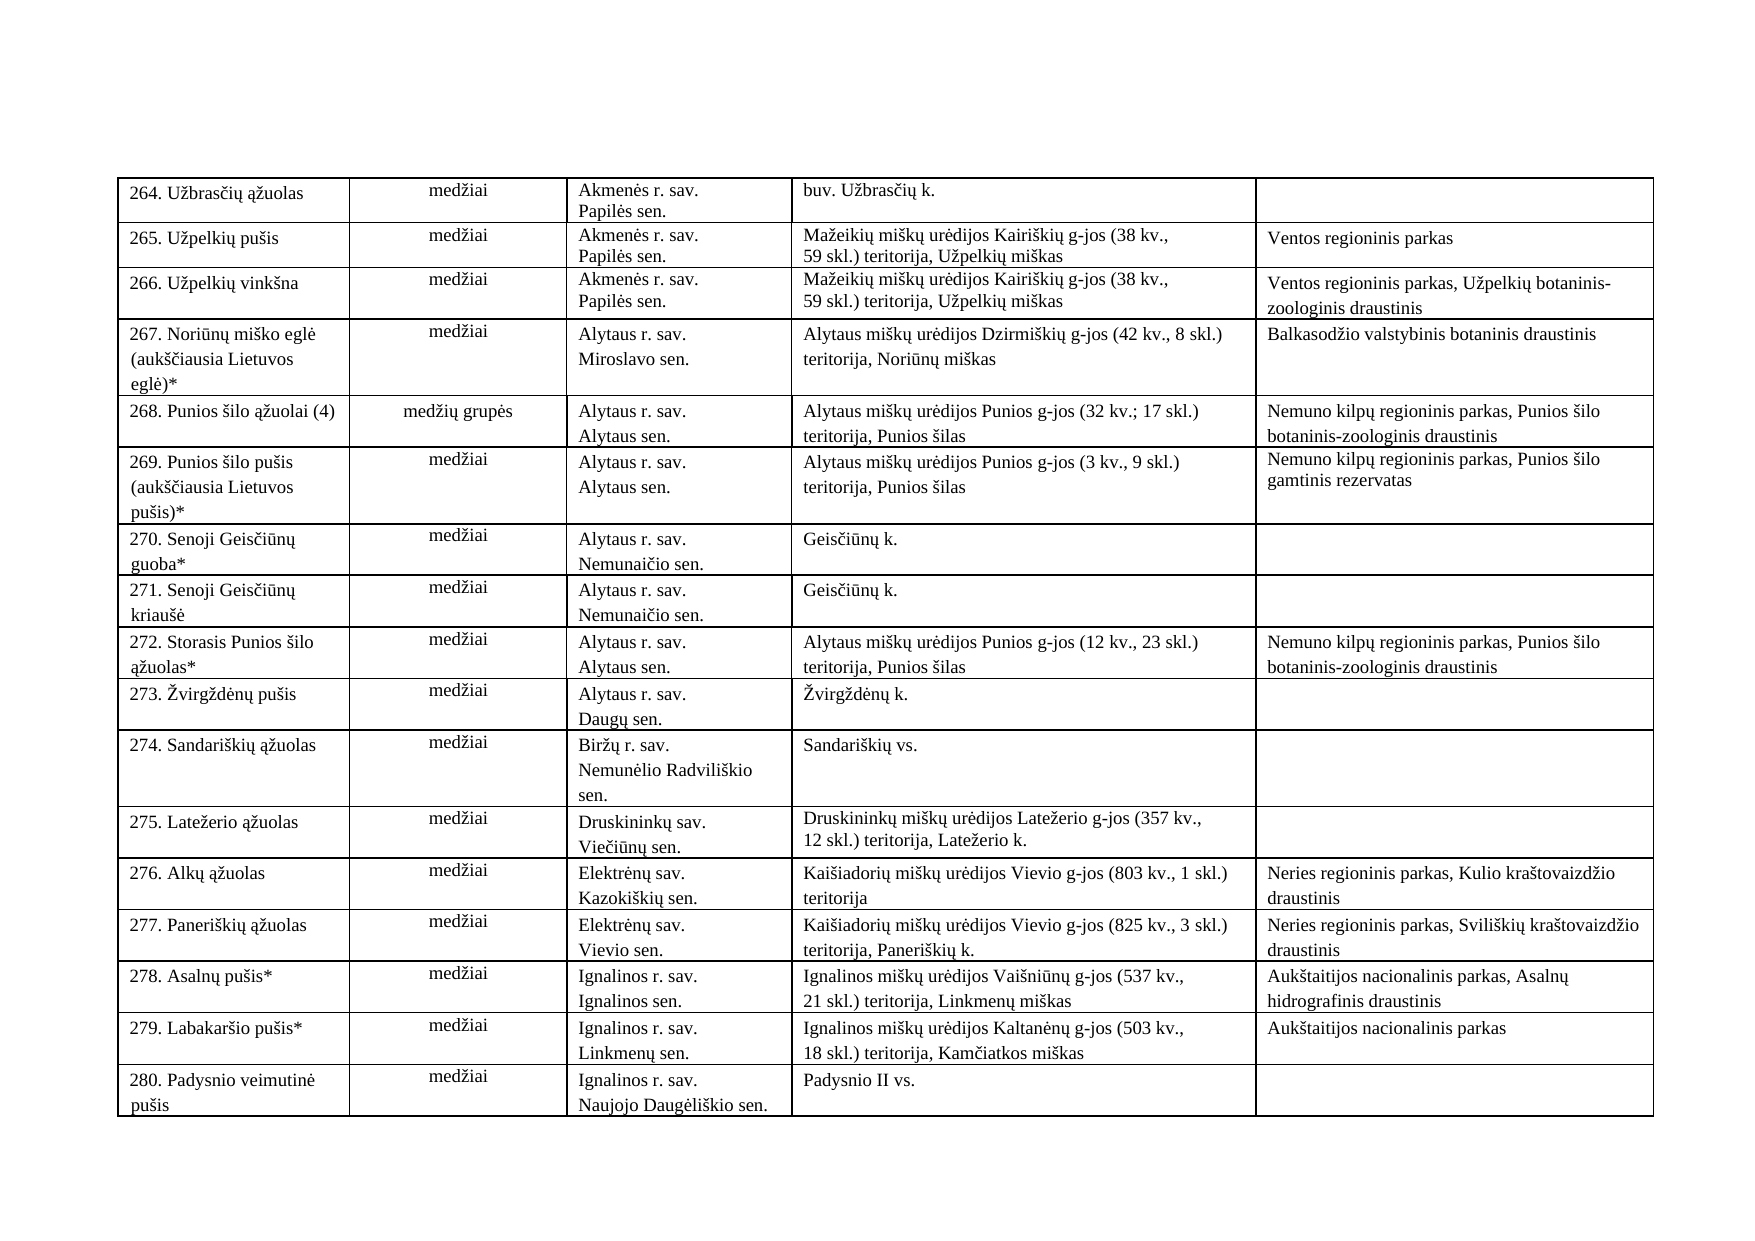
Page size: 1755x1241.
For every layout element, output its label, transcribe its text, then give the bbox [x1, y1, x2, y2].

table_cell 269. Punios šilo pušis (aukščiausia Lietuvos pušis)* [119, 448, 349, 523]
table_cell medžiai [350, 320, 566, 395]
table_cell Alytaus r. sav. Nemunaičio sen. [567, 525, 791, 574]
table_cell Mažeikių miškų urėdijos Kairiškių g-jos (38 kv., 59 skl.) teritorija, Užpelkių miškas [792, 268, 1255, 318]
table_cell Alytaus miškų urėdijos Punios g-jos (12 kv., 23 skl.) teritorija, Punios šilas [792, 628, 1255, 677]
table_cell Neries regioninis parkas, Sviliškių kraštovaizdžio draustinis [1257, 910, 1653, 960]
table_cell 268. Punios šilo ąžuolai (4) [119, 396, 349, 446]
table_cell medžiai [350, 1065, 566, 1115]
table_cell 264. Užbrasčių ąžuolas [119, 179, 349, 222]
table_cell medžiai [350, 525, 566, 574]
table_cell Elektrėnų sav. Vievio sen. [568, 910, 791, 960]
table_cell Neries regioninis parkas, Kulio kraštovaizdžio draustinis [1257, 859, 1653, 909]
table_cell Ignalinos miškų urėdijos Kaltanėnų g-jos (503 kv., 18 skl.) teritorija, Kamčiatkos miškas [793, 1013, 1255, 1063]
table_cell 266. Užpelkių vinkšna [119, 268, 349, 318]
table_cell Aukštaitijos nacionalinis parkas, Asalnų hidrografinis draustinis [1257, 962, 1653, 1012]
table_cell Alytaus r. sav. Miroslavo sen. [567, 320, 791, 395]
table_cell Nemuno kilpų regioninis parkas, Punios šilo botaninis-zoologinis draustinis [1257, 628, 1653, 677]
table_cell Akmenės r. sav. Papilės sen. [567, 223, 791, 267]
table_cell Geisčiūnų k. [792, 525, 1255, 574]
table_cell Ventos regioninis parkas [1257, 223, 1653, 267]
table_cell 271. Senoji Geisčiūnų kriaušė [119, 576, 349, 626]
table_cell Ignalinos r. sav. Linkmenų sen. [568, 1013, 791, 1063]
table_cell 267. Noriūnų miško eglė (aukščiausia Lietuvos eglė)* [119, 320, 349, 395]
table_cell Ventos regioninis parkas, Užpelkių botaninis-zoologinis draustinis [1257, 268, 1653, 318]
table_cell 273. Žvirgždėnų pušis [119, 679, 349, 729]
table_cell medžiai [350, 448, 566, 523]
table_cell Alytaus r. sav. Nemunaičio sen. [568, 576, 791, 626]
table_cell Padysnio II vs. [793, 1065, 1255, 1115]
table_cell Alytaus r. sav. Daugų sen. [568, 679, 791, 729]
table_cell Alytaus r. sav. Alytaus sen. [567, 628, 791, 677]
table_cell Alytaus miškų urėdijos Punios g-jos (3 kv., 9 skl.) teritorija, Punios šilas [792, 448, 1255, 523]
table_cell Druskininkų miškų urėdijos Latežerio g-jos (357 kv., 12 skl.) teritorija, Latežerio k. [793, 807, 1255, 857]
table_cell medžiai [350, 910, 566, 960]
table_cell 272. Storasis Punios šilo ąžuolas* [119, 628, 349, 677]
table_cell [1257, 679, 1653, 729]
table_cell medžiai [350, 962, 566, 1012]
table_cell [1257, 731, 1653, 806]
table_cell medžiai [350, 1013, 566, 1063]
table_cell Mažeikių miškų urėdijos Kairiškių g-jos (38 kv., 59 skl.) teritorija, Užpelkių miškas [792, 223, 1255, 267]
table_cell 275. Latežerio ąžuolas [119, 807, 349, 857]
table_cell Alytaus r. sav. Alytaus sen. [568, 396, 791, 446]
table_cell 276. Alkų ąžuolas [119, 859, 349, 909]
table_cell medžiai [350, 859, 566, 909]
table_cell Elektrėnų sav. Kazokiškių sen. [568, 859, 791, 909]
table_cell Sandariškių vs. [793, 731, 1255, 806]
table_cell 279. Labakaršio pušis* [119, 1013, 349, 1063]
table_cell medžiai [350, 179, 566, 222]
table_cell Alytaus miškų urėdijos Punios g-jos (32 kv.; 17 skl.) teritorija, Punios šilas [793, 396, 1255, 446]
table_cell [1257, 525, 1653, 574]
table_cell Žvirgždėnų k. [793, 679, 1255, 729]
table_cell medžiai [350, 576, 566, 626]
table_cell medžiai [350, 223, 566, 267]
table_cell 278. Asalnų pušis* [119, 962, 349, 1012]
table_cell 265. Užpelkių pušis [119, 223, 349, 267]
table_cell 277. Paneriškių ąžuolas [119, 910, 349, 960]
table_cell 270. Senoji Geisčiūnų guoba* [119, 525, 349, 574]
table_cell Akmenės r. sav. Papilės sen. [568, 179, 791, 222]
table_cell 280. Padysnio veimutinė pušis [119, 1065, 349, 1115]
table_cell Kaišiadorių miškų urėdijos Vievio g-jos (825 kv., 3 skl.) teritorija, Paneriškių k. [793, 910, 1255, 960]
table_cell medžiai [350, 268, 566, 318]
table_cell medžiai [350, 628, 566, 677]
table_cell Ignalinos r. sav. Ignalinos sen. [568, 962, 791, 1012]
table_cell 274. Sandariškių ąžuolas [119, 731, 349, 806]
table_cell buv. Užbrasčių k. [793, 179, 1255, 222]
table_cell Ignalinos miškų urėdijos Vaišniūnų g-jos (537 kv., 21 skl.) teritorija, Linkmenų miškas [793, 962, 1255, 1012]
table_cell [1257, 1065, 1653, 1115]
table_cell medžiai [350, 731, 566, 806]
table_cell medžiai [350, 679, 566, 729]
table_cell Kaišiadorių miškų urėdijos Vievio g-jos (803 kv., 1 skl.) teritorija [793, 859, 1255, 909]
table_cell Balkasodžio valstybinis botaninis draustinis [1257, 320, 1653, 395]
table_cell Akmenės r. sav. Papilės sen. [567, 268, 791, 318]
table_cell medžių grupės [350, 396, 566, 446]
table_cell [1257, 807, 1653, 857]
table_cell Nemuno kilpų regioninis parkas, Punios šilo gamtinis rezervatas [1257, 448, 1653, 523]
table_cell [1257, 576, 1653, 626]
table_cell Geisčiūnų k. [793, 576, 1255, 626]
table_cell Druskininkų sav. Viečiūnų sen. [568, 807, 791, 857]
table_cell Alytaus miškų urėdijos Dzirmiškių g-jos (42 kv., 8 skl.) teritorija, Noriūnų miškas [792, 320, 1255, 395]
table_cell Nemuno kilpų regioninis parkas, Punios šilo botaninis-zoologinis draustinis [1257, 396, 1653, 446]
table_cell Alytaus r. sav. Alytaus sen. [567, 448, 791, 523]
table_cell Ignalinos r. sav. Naujojo Daugėliškio sen. [568, 1065, 791, 1115]
table_cell [1257, 179, 1653, 222]
table_cell medžiai [350, 807, 566, 857]
table_cell Aukštaitijos nacionalinis parkas [1257, 1013, 1653, 1063]
table_cell Biržų r. sav. Nemunėlio Radviliškio sen. [568, 731, 791, 806]
